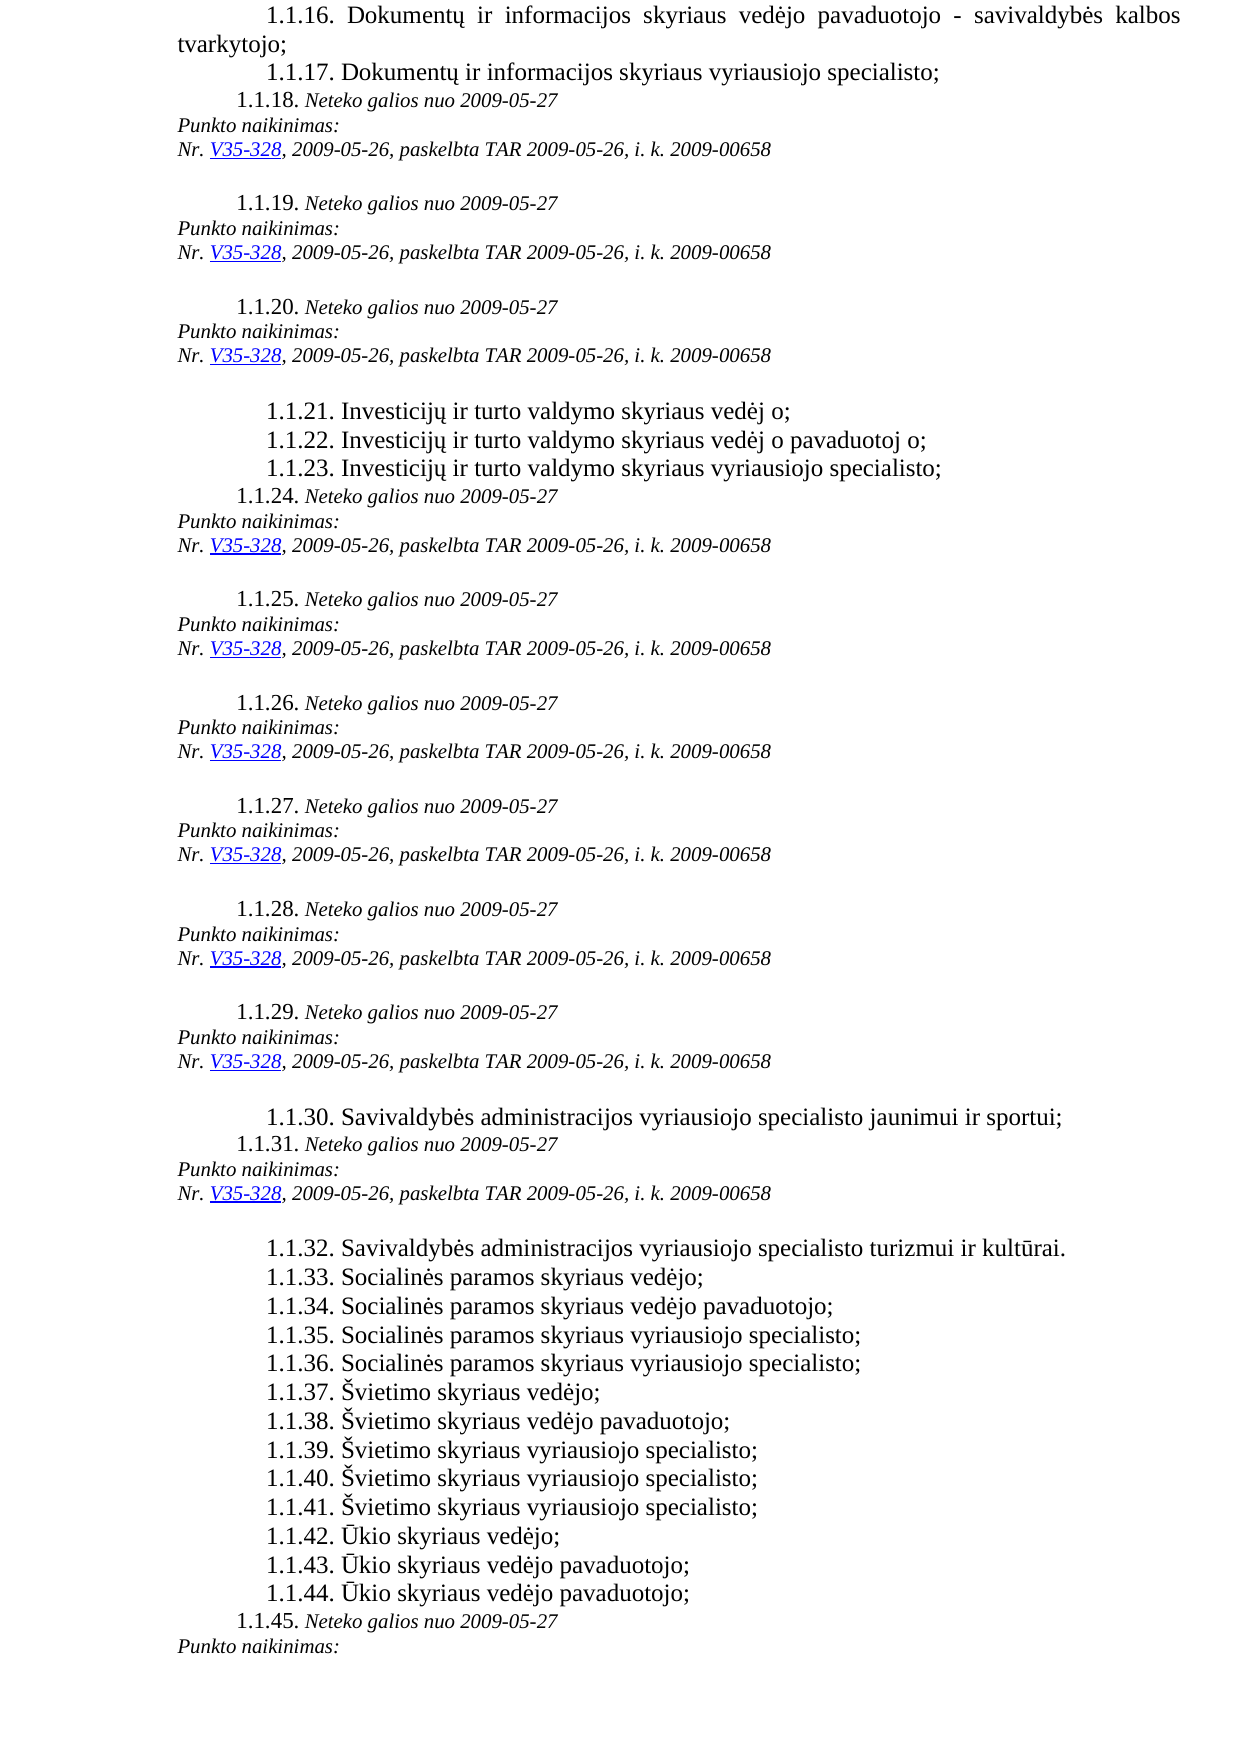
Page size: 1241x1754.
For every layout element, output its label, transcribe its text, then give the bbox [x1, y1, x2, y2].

text 1.1.21. Investicijų ir turto valdymo skyriaus vedėj o; [177, 396, 1181, 425]
text 1.1.22. Investicijų ir turto valdymo skyriaus vedėj o pavaduotoj o; [177, 425, 1181, 453]
text Punkto naikinimas: [177, 319, 1181, 343]
text Punkto naikinimas: [177, 612, 1181, 636]
text Punkto naikinimas: [177, 921, 1181, 946]
text 1.1.29. Neteko galios nuo 2009-05-27 [177, 998, 1181, 1025]
text 1.1.32. Savivaldybės administracijos vyriausiojo specialisto turizmui ir kultūrai. [177, 1233, 1181, 1262]
text 1.1.30. Savivaldybės administracijos vyriausiojo specialisto jaunimui ir sportui; [177, 1102, 1181, 1130]
text Punkto naikinimas: [177, 1634, 1181, 1658]
text 1.1.34. Socialinės paramos skyriaus vedėjo pavaduotojo; [177, 1291, 1181, 1320]
text Nr. V35-328, 2009-05-26, paskelbta TAR 2009-05-26, i. k. 2009-00658 [177, 739, 1181, 763]
text 1.1.39. Švietimo skyriaus vyriausiojo specialisto; [177, 1435, 1181, 1463]
text Punkto naikinimas: [177, 113, 1181, 137]
text Punkto naikinimas: [177, 216, 1181, 240]
text Punkto naikinimas: [177, 715, 1181, 739]
text 1.1.36. Socialinės paramos skyriaus vyriausiojo specialisto; [177, 1348, 1181, 1377]
text 1.1.44. Ūkio skyriaus vedėjo pavaduotojo; [177, 1578, 1181, 1607]
text 1.1.38. Švietimo skyriaus vedėjo pavaduotojo; [177, 1406, 1181, 1435]
text Nr. V35-328, 2009-05-26, paskelbta TAR 2009-05-26, i. k. 2009-00658 [177, 240, 1181, 264]
text 1.1.23. Investicijų ir turto valdymo skyriaus vyriausiojo specialisto; [177, 453, 1181, 482]
text Nr. V35-328, 2009-05-26, paskelbta TAR 2009-05-26, i. k. 2009-00658 [177, 343, 1181, 367]
text 1.1.20. Neteko galios nuo 2009-05-27 [177, 293, 1181, 319]
text 1.1.42. Ūkio skyriaus vedėjo; [177, 1521, 1181, 1550]
text 1.1.31. Neteko galios nuo 2009-05-27 [177, 1130, 1181, 1157]
text Nr. V35-328, 2009-05-26, paskelbta TAR 2009-05-26, i. k. 2009-00658 [177, 946, 1181, 969]
text Punkto naikinimas: [177, 818, 1181, 842]
text Nr. V35-328, 2009-05-26, paskelbta TAR 2009-05-26, i. k. 2009-00658 [177, 636, 1181, 660]
text 1.1.24. Neteko galios nuo 2009-05-27 [177, 482, 1181, 508]
text Nr. V35-328, 2009-05-26, paskelbta TAR 2009-05-26, i. k. 2009-00658 [177, 533, 1181, 557]
text Nr. V35-328, 2009-05-26, paskelbta TAR 2009-05-26, i. k. 2009-00658 [177, 1049, 1181, 1073]
text 1.1.18. Neteko galios nuo 2009-05-27 [177, 86, 1181, 113]
text 1.1.37. Švietimo skyriaus vedėjo; [177, 1377, 1181, 1406]
text 1.1.27. Neteko galios nuo 2009-05-27 [177, 792, 1181, 818]
text 1.1.33. Socialinės paramos skyriaus vedėjo; [177, 1262, 1181, 1291]
text 1.1.43. Ūkio skyriaus vedėjo pavaduotojo; [177, 1550, 1181, 1578]
text 1.1.40. Švietimo skyriaus vyriausiojo specialisto; [177, 1463, 1181, 1492]
text 1.1.16. Dokumentų ir informacijos skyriaus vedėjo pavaduotojo - savivaldybės kalbos tvarkytojo; [177, 0, 1181, 57]
text 1.1.19. Neteko galios nuo 2009-05-27 [177, 189, 1181, 216]
text Punkto naikinimas: [177, 1157, 1181, 1181]
text 1.1.35. Socialinės paramos skyriaus vyriausiojo specialisto; [177, 1320, 1181, 1348]
text 1.1.25. Neteko galios nuo 2009-05-27 [177, 585, 1181, 612]
text Nr. V35-328, 2009-05-26, paskelbta TAR 2009-05-26, i. k. 2009-00658 [177, 137, 1181, 161]
text 1.1.45. Neteko galios nuo 2009-05-27 [177, 1607, 1181, 1634]
text 1.1.28. Neteko galios nuo 2009-05-27 [177, 895, 1181, 921]
text 1.1.17. Dokumentų ir informacijos skyriaus vyriausiojo specialisto; [177, 57, 1181, 86]
text 1.1.26. Neteko galios nuo 2009-05-27 [177, 689, 1181, 715]
text Punkto naikinimas: [177, 1025, 1181, 1049]
text 1.1.41. Švietimo skyriaus vyriausiojo specialisto; [177, 1492, 1181, 1521]
text Nr. V35-328, 2009-05-26, paskelbta TAR 2009-05-26, i. k. 2009-00658 [177, 842, 1181, 866]
text Nr. V35-328, 2009-05-26, paskelbta TAR 2009-05-26, i. k. 2009-00658 [177, 1181, 1181, 1205]
text Punkto naikinimas: [177, 508, 1181, 533]
